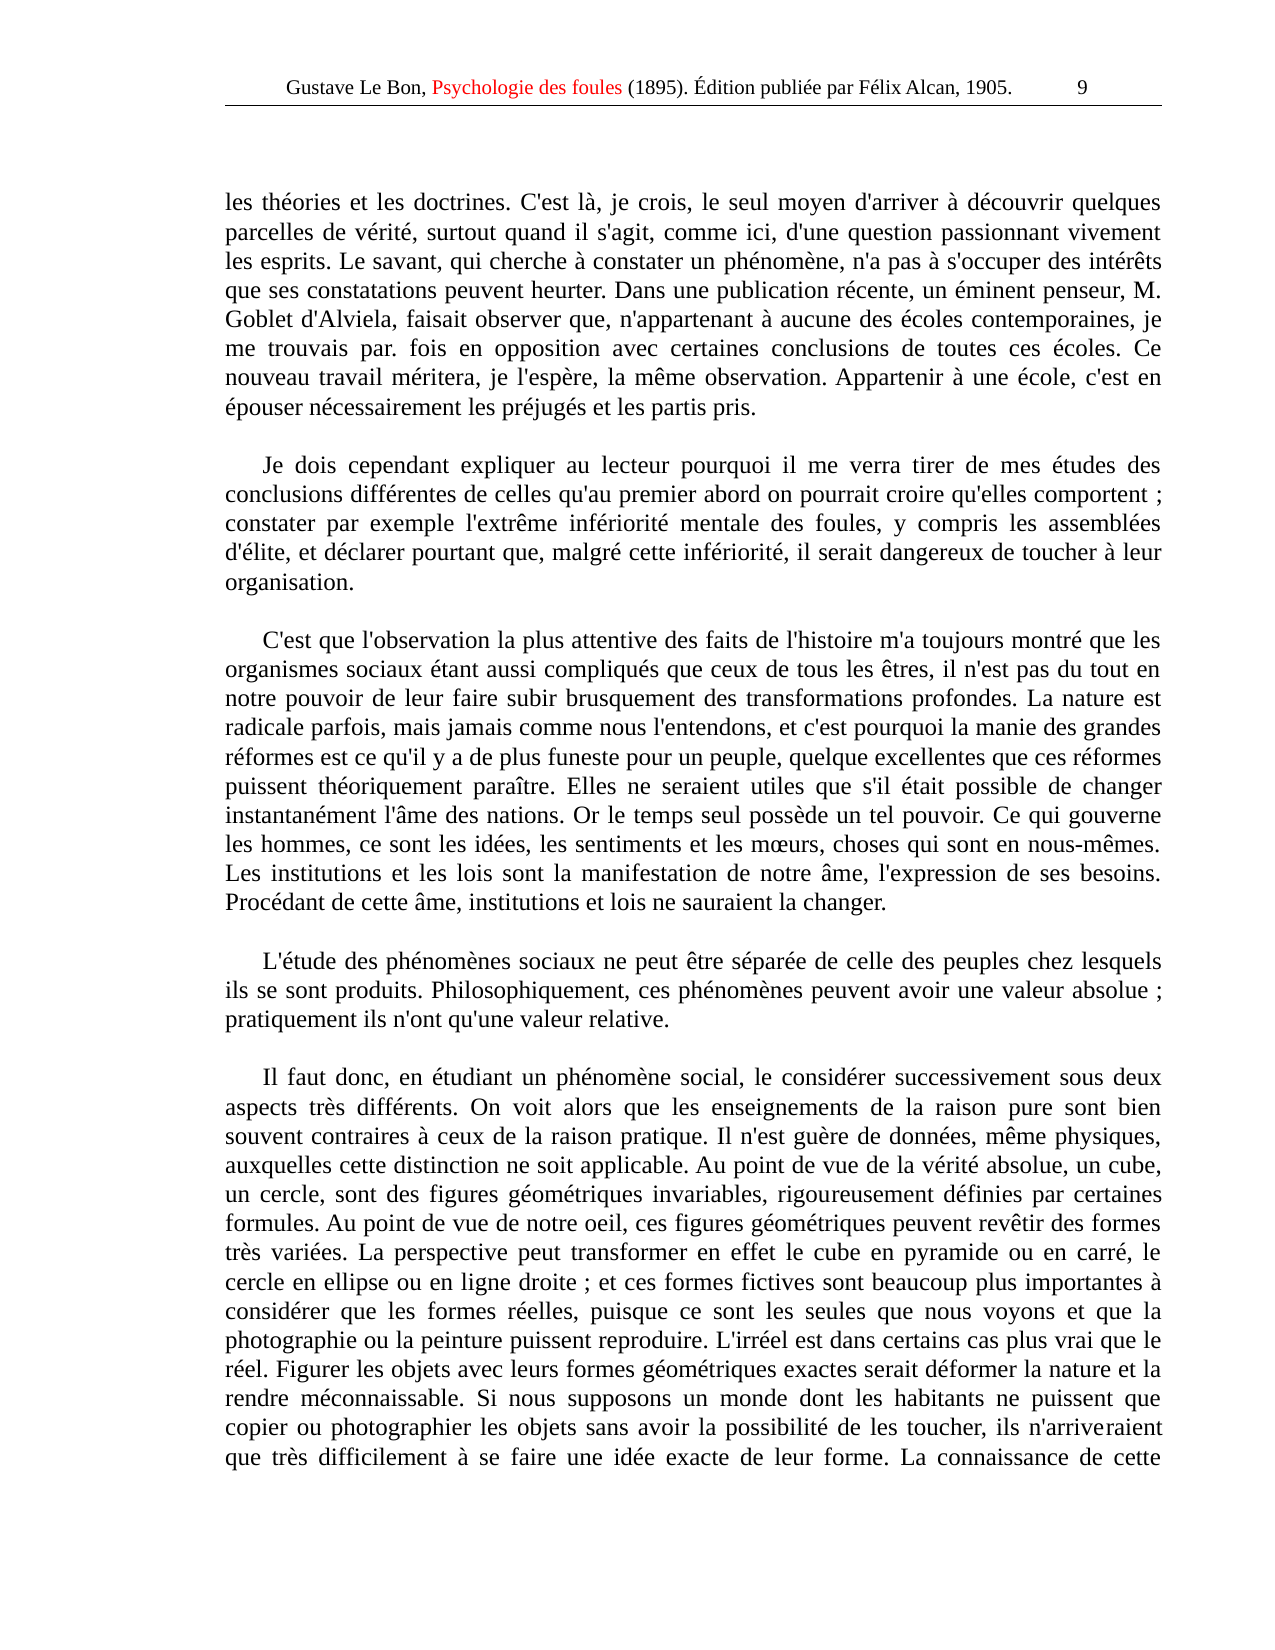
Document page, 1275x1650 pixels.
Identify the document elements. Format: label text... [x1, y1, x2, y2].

text les théories et les doctrines. C'est là, je crois, le seul moyen d'arriver à découvrir quelques parcelles de vérité, surtout quand il s'agit, comme ici, d'une question passionnant vivement les esprits. Le savant, qui cherche à constater un phé­nomène, n'a pas à s'occuper des intérêts que ses constatations peuvent heurter. Dans une publication récente, un éminent penseur, M. Goblet d'Alviela, faisait observer que, n'appartenant à aucune des écoles contemporaines, je me trouvais par. fois en opposition avec certaines conclusions de toutes ces écoles. Ce nouveau travail méritera, je l'espère, la même observation. Appartenir à une école, c'est en épouser nécessairement les préjugés et les partis pris. [225, 187, 1162, 421]
text C'est que l'observation la plus attentive des faits de l'histoire m'a toujours montré que les organismes sociaux étant aussi compliqués que ceux de tous les êtres, il n'est pas du tout en notre pouvoir de leur faire subir brusquement des transformations profondes. La nature est radicale parfois, mais jamais comme nous l'entendons, et c'est pourquoi la manie des grandes réformes est ce qu'il y a de plus funeste pour un peuple, quelque excellentes que ces réformes puissent théoriquement paraître. Elles ne seraient utiles que s'il était possible de changer instantanément l'âme des nations. Or le temps seul possède un tel pouvoir. Ce qui gouverne les hommes, ce sont les idées, les sentiments et les mœurs, choses qui sont en nous-mêmes. Les institutions et les lois sont la manifestation de notre âme, l'expression de ses besoins. Procédant de cette âme, institutions et lois ne sauraient la changer. [225, 625, 1162, 917]
text Il faut donc, en étudiant un phénomène social, le considérer successivement sous deux aspects très différents. On voit alors que les enseignements de la raison pure sont bien souvent contraires à ceux de la raison pratique. Il n'est guère de données, même physiques, auxquelles cette distinction ne soit applicable. Au point de vue de la vérité absolue, un cube, un cercle, sont des figures géométriques invariables, rigou­reusement définies par certaines formules. Au point de vue de notre oeil, ces figures géométriques peuvent revêtir des formes très variées. La perspective peut transformer en effet le cube en pyramide ou en carré, le cercle en ellipse ou en ligne droite ; et ces formes fictives sont beaucoup plus importantes à considérer que les formes réelles, puisque ce sont les seules que nous voyons et que la photographie ou la peinture puissent reproduire. L'irréel est dans certains cas plus vrai que le réel. Figurer les objets avec leurs formes géométriques exactes serait déformer la nature et la rendre méconnaissable. Si nous supposons un monde dont les habitants ne puissent que copier ou photographier les objets sans avoir la possibilité de les toucher, ils n'arrive­raient que très difficilement à se faire une idée exacte de leur forme. La connaissance de cette [225, 1062, 1162, 1471]
text L'étude des phénomènes sociaux ne peut être séparée de celle des peuples chez lesquels ils se sont produits. Philosophiquement, ces phénomènes peuvent avoir une valeur absolue ; pratiquement ils n'ont qu'une valeur relative. [225, 946, 1162, 1033]
text Je dois cependant expliquer au lecteur pourquoi il me verra tirer de mes études des conclusions différentes de celles qu'au premier abord on pourrait croire qu'elles comportent ; constater par exemple l'extrême infériorité mentale des foules, y compris les assemblées d'élite, et déclarer pourtant que, malgré cette infériorité, il serait dangereux de toucher à leur organisation. [225, 450, 1162, 596]
